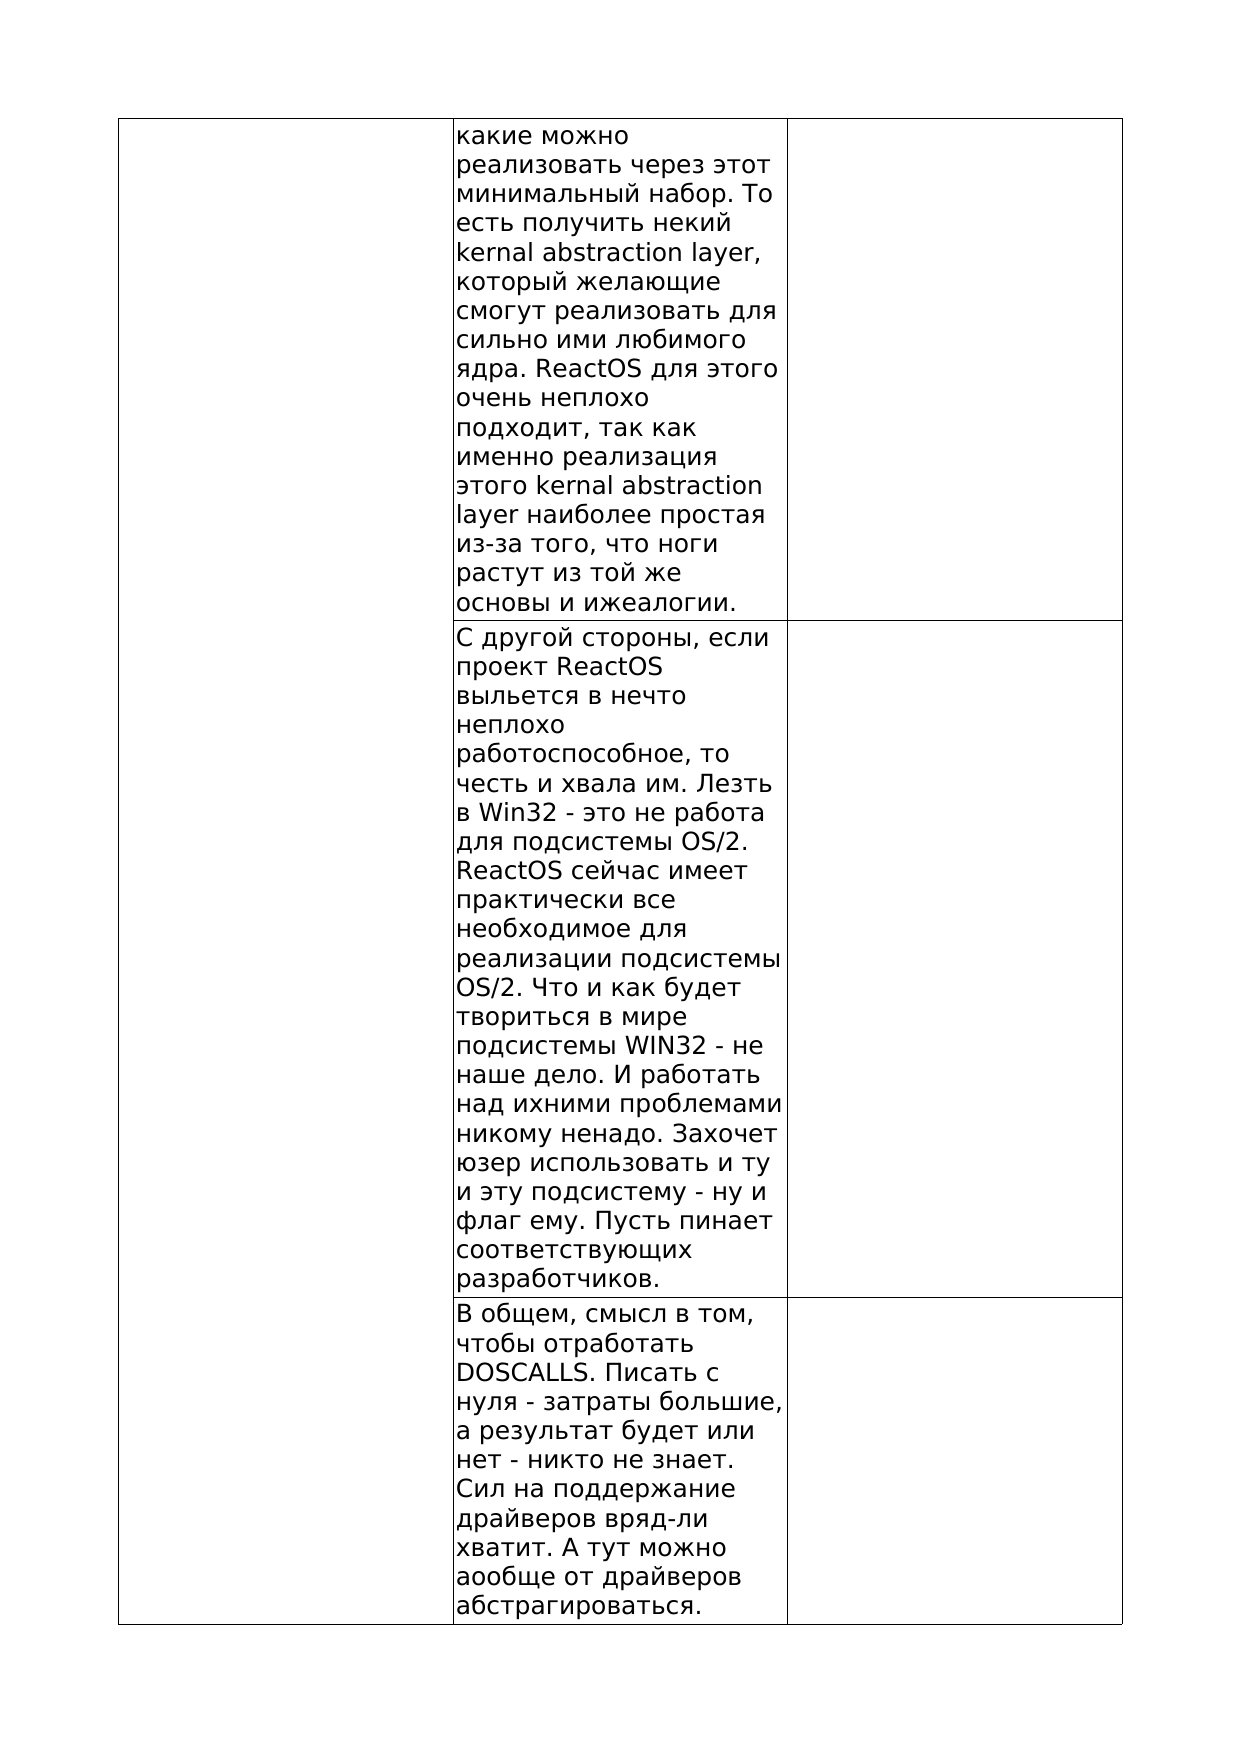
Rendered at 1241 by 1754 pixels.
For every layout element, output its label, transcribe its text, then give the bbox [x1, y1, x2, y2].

table_cell [788, 119, 1122, 620]
table_cell какие можно реализовать через этот минимальный набор. То есть получить некий kernal abstraction layer, который желающие смогут реализовать для сильно ими любимого ядра. ReactOS для этого очень неплохо подходит, так как именно реализация этого kernal abstraction layer наиболее простая из-за того, что ноги растут из той же основы и ижеалогии. [454, 119, 787, 620]
table_cell [788, 621, 1122, 1297]
table_cell С другой стороны, если проект ReactOS выльется в нечто неплохо работоспособное, то честь и хвала им. Лезть в Win32 - это не работа для подсистемы OS/2. ReactOS сейчас имеет практически все необходимое для реализации подсистемы OS/2. Что и как будет твориться в мире подсистемы WIN32 - не наше дело. И работать над ихними проблемами никому ненадо. Захочет юзер использовать и ту и эту подсистему - ну и флаг ему. Пусть пинает соответствующих разработчиков. [454, 621, 787, 1297]
table_cell [788, 1298, 1122, 1623]
table_cell В общем, смысл в том, чтобы отработать DOSCALLS. Писать с нуля - затраты большие, а результат будет или нет - никто не знает. Сил на поддержание драйверов вряд-ли хватит. А тут можно аообще от драйверов абстрагироваться. [454, 1298, 787, 1623]
table_cell [119, 119, 453, 1623]
